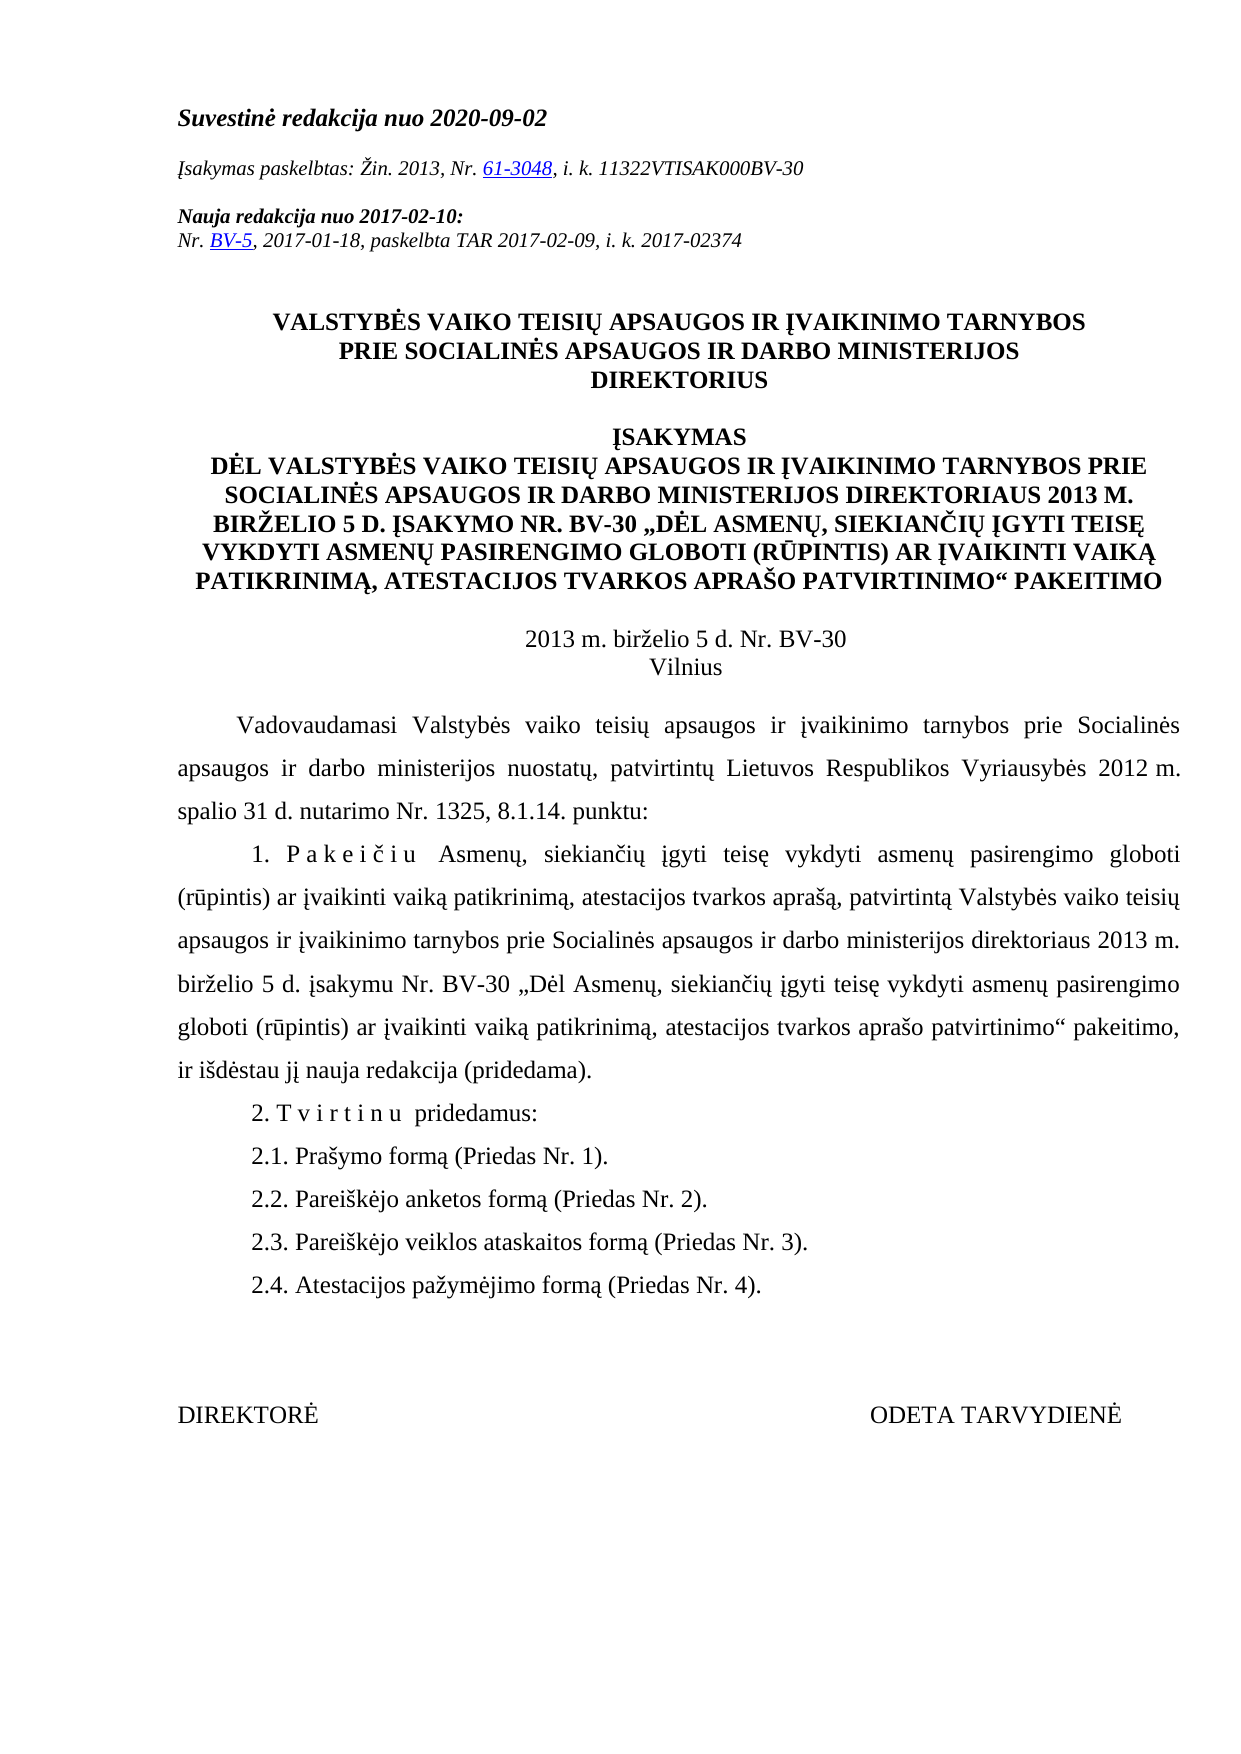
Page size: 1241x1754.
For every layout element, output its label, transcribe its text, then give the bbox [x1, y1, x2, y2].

text ĮSAKYMAS [177, 422, 1181, 451]
text Nauja redakcija nuo 2017-02-10: [177, 204, 1181, 228]
text Nr. BV-5, 2017-01-18, paskelbta TAR 2017-02-09, i. k. 2017-02374 [177, 228, 1181, 252]
text 2.1. Prašymo formą (Priedas Nr. 1). [177, 1141, 1181, 1170]
text 2013 m. birželio 5 d. Nr. BV-30 [177, 624, 1181, 652]
text 2.2. Pareiškėjo anketos formą (Priedas Nr. 2). [177, 1184, 1181, 1213]
text Įsakymas paskelbtas: Žin. 2013, Nr. 61-3048, i. k. 11322VTISAK000BV-30 [177, 156, 1181, 180]
text 2.3. Pareiškėjo veiklos ataskaitos formą (Priedas Nr. 3). [177, 1227, 1181, 1256]
text VALSTYBĖS VAIKO TEISIŲ APSAUGOS IR ĮVAIKINIMO TARNYBOS [177, 307, 1181, 336]
text Direktorė Odeta Tarvydienė [177, 1400, 1181, 1429]
text 2. Tvirtinu pridedamus: [177, 1098, 1181, 1127]
text PRIE SOCIALINĖS APSAUGOS IR DARBO MINISTERIJOS [177, 336, 1181, 365]
text Vilnius [177, 652, 1181, 681]
text DIREKTORIUS [177, 365, 1181, 394]
text DĖL valstybės vaiko teisių apsaugos ir įvaikinimo tarnybos prie socialinės apsaugos ir darbo ministerijos direktoriaus 2013 m. birželio 5 d. įsakymo Nr. BV-30 „Dėl ASMENŲ, SIEKIANČIŲ ĮGYTI TEISĘ VYKDYTI ASMENŲ PASIRENGIMO GLOBOTI (RŪPINTIS) AR ĮVAIKINTI VAIKĄ PATIKRINIMĄ, ATESTACIJOS tvarkos aprašo patvirtinimo“ pakeitimo [177, 451, 1181, 595]
text 1. Pakeičiu Asmenų, siekiančių įgyti teisę vykdyti asmenų pasirengimo globoti (rūpintis) ar įvaikinti vaiką patikrinimą, atestacijos tvarkos aprašą, patvirtintą Valstybės vaiko teisių apsaugos ir įvaikinimo tarnybos prie Socialinės apsaugos ir darbo ministerijos direktoriaus 2013 m. birželio 5 d. įsakymu Nr. BV-30 „Dėl Asmenų, siekiančių įgyti teisę vykdyti asmenų pasirengimo globoti (rūpintis) ar įvaikinti vaiką patikrinimą, atestacijos tvarkos aprašo patvirtinimo“ pakeitimo, ir išdėstau jį nauja redakcija (pridedama). [177, 839, 1181, 1084]
text 2.4. Atestacijos pažymėjimo formą (Priedas Nr. 4). [177, 1271, 1181, 1299]
text Vadovaudamasi Valstybės vaiko teisių apsaugos ir įvaikinimo tarnybos prie Socialinės apsaugos ir darbo ministerijos nuostatų, patvirtintų Lietuvos Respublikos Vyriausybės 2012 m. spalio 31 d. nutarimo Nr. 1325, 8.1.14. punktu: [177, 710, 1181, 825]
text Suvestinė redakcija nuo 2020-09-02 [177, 103, 1181, 132]
